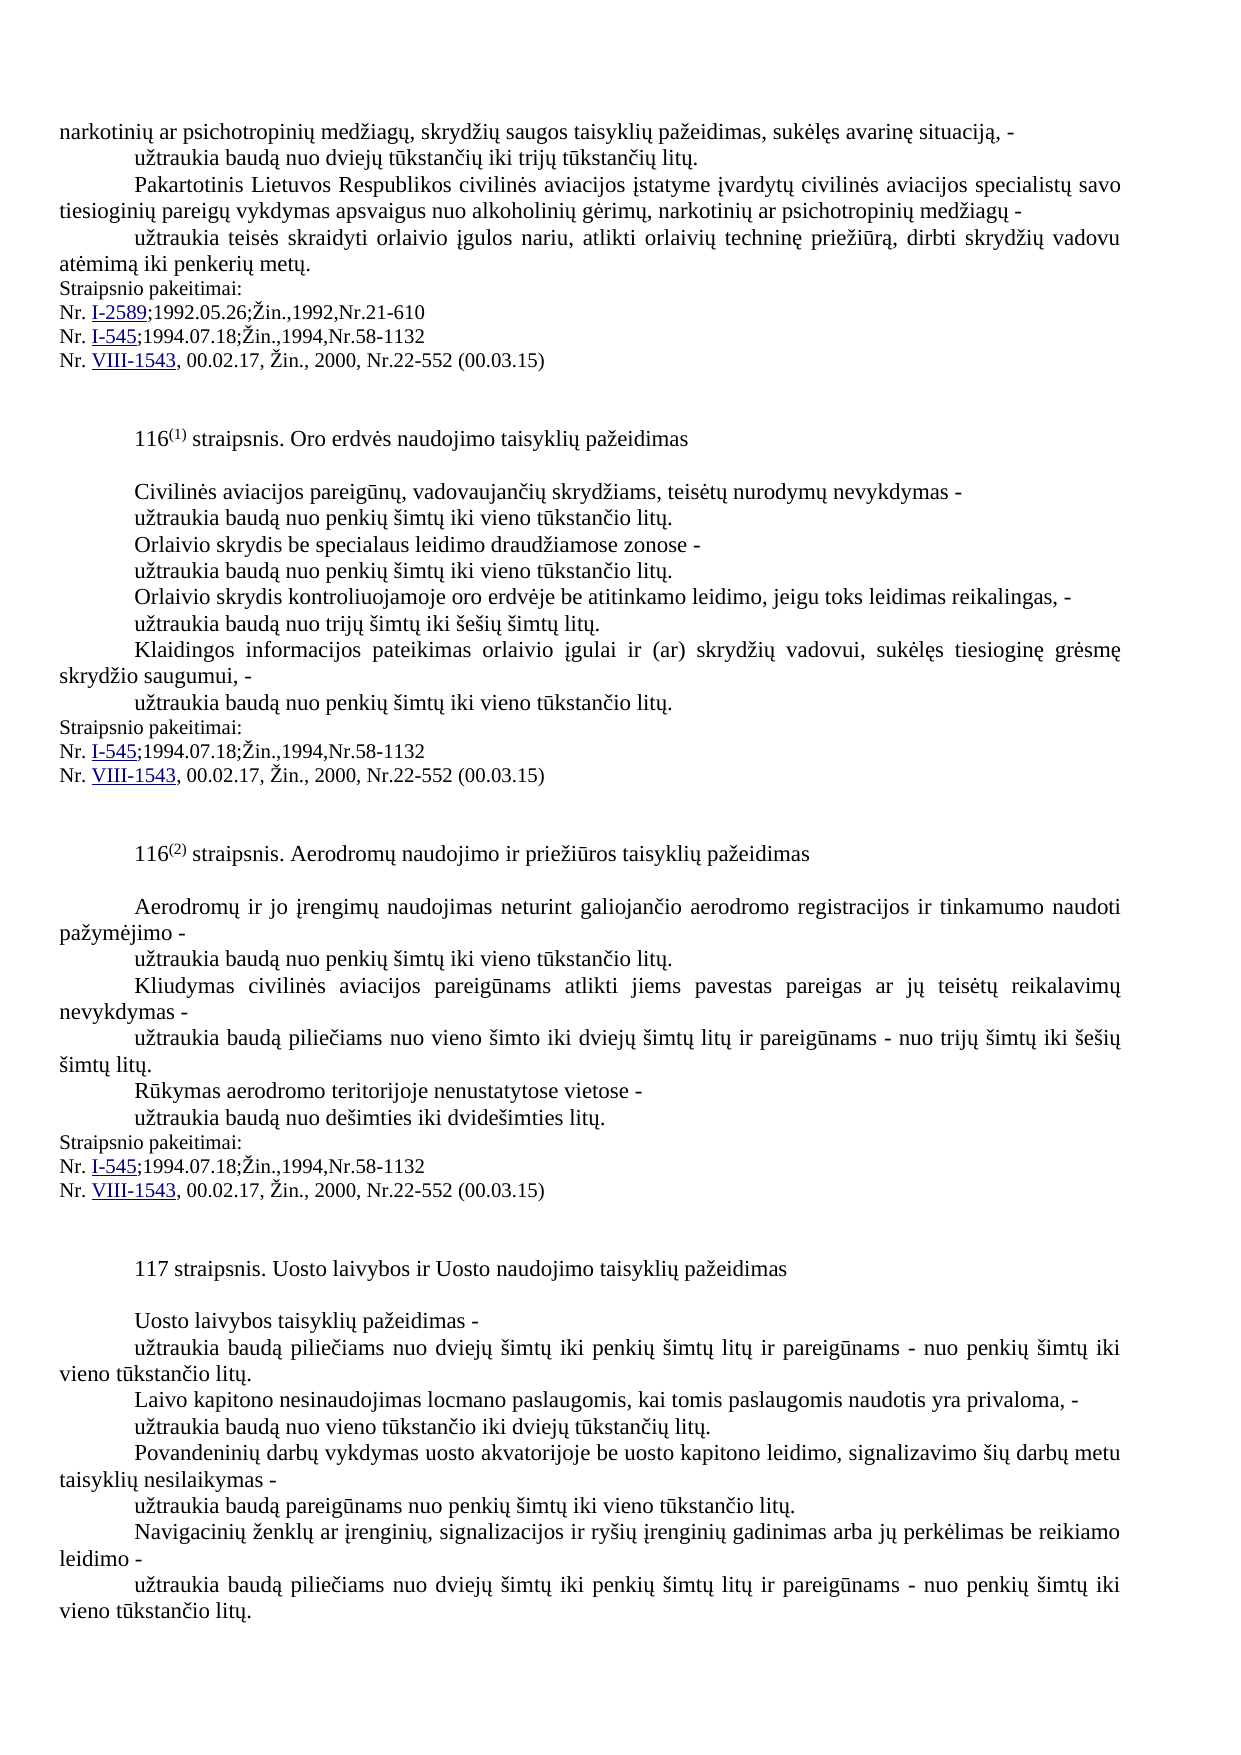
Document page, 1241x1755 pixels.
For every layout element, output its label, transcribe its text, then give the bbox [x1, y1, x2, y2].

text Uosto laivybos taisyklių pažeidimas - [59, 1307, 1122, 1334]
text užtraukia baudą nuo dviejų tūkstančių iki trijų tūkstančių litų. [59, 144, 1122, 171]
text 116(2) straipsnis. Aerodromų naudojimo ir priežiūros taisyklių pažeidimas [59, 840, 1122, 866]
text 117 straipsnis. Uosto laivybos ir Uosto naudojimo taisyklių pažeidimas [59, 1255, 1122, 1281]
text užtraukia baudą nuo vieno tūkstančio iki dviejų tūkstančių litų. [59, 1413, 1122, 1439]
text užtraukia baudą nuo penkių šimtų iki vieno tūkstančio litų. [59, 557, 1122, 583]
text Navigacinių ženklų ar įrenginių, signalizacijos ir ryšių įrenginių gadinimas arba jų perkėlimas be reikiamo leidimo - [59, 1518, 1122, 1571]
text Pakartotinis Lietuvos Respublikos civilinės aviacijos įstatyme įvardytų civilinės aviacijos specialistų savo tiesioginių pareigų vykdymas apsvaigus nuo alkoholinių gėrimų, narkotinių ar psichotropinių medžiagų - [59, 171, 1122, 223]
text Nr. VIII-1543, 00.02.17, Žin., 2000, Nr.22-552 (00.03.15) [59, 348, 1122, 372]
text Nr. VIII-1543, 00.02.17, Žin., 2000, Nr.22-552 (00.03.15) [59, 1178, 1122, 1202]
text Kliudymas civilinės aviacijos pareigūnams atlikti jiems pavestas pareigas ar jų teisėtų reikalavimų nevykdymas - [59, 972, 1122, 1024]
text Straipsnio pakeitimai: [59, 276, 1122, 300]
text užtraukia teisės skraidyti orlaivio įgulos nariu, atlikti orlaivių techninę priežiūrą, dirbti skrydžių vadovu atėmimą iki penkerių metų. [59, 223, 1122, 276]
text Nr. I-2589;1992.05.26;Žin.,1992,Nr.21-610 [59, 300, 1122, 324]
text Aerodromų ir jo įrengimų naudojimas neturint galiojančio aerodromo registracijos ir tinkamumo naudoti pažymėjimo - [59, 893, 1122, 945]
text Straipsnio pakeitimai: [59, 715, 1122, 739]
text užtraukia baudą nuo trijų šimtų iki šešių šimtų litų. [59, 610, 1122, 636]
text užtraukia baudą nuo penkių šimtų iki vieno tūkstančio litų. [59, 689, 1122, 715]
text Laivo kapitono nesinaudojimas locmano paslaugomis, kai tomis paslaugomis naudotis yra privaloma, - [59, 1387, 1122, 1413]
text Orlaivio skrydis kontroliuojamoje oro erdvėje be atitinkamo leidimo, jeigu toks leidimas reikalingas, - [59, 583, 1122, 610]
text Nr. I-545;1994.07.18;Žin.,1994,Nr.58-1132 [59, 324, 1122, 348]
text Civilinės aviacijos pareigūnų, vadovaujančių skrydžiams, teisėtų nurodymų nevykdymas - [59, 478, 1122, 504]
text užtraukia baudą piliečiams nuo dviejų šimtų iki penkių šimtų litų ir pareigūnams - nuo penkių šimtų iki vieno tūkstančio litų. [59, 1334, 1122, 1387]
text Straipsnio pakeitimai: [59, 1130, 1122, 1154]
text Orlaivio skrydis be specialaus leidimo draudžiamose zonose - [59, 531, 1122, 557]
text užtraukia baudą pareigūnams nuo penkių šimtų iki vieno tūkstančio litų. [59, 1492, 1122, 1518]
text 116(1) straipsnis. Oro erdvės naudojimo taisyklių pažeidimas [59, 425, 1122, 452]
text užtraukia baudą nuo penkių šimtų iki vieno tūkstančio litų. [59, 504, 1122, 531]
text užtraukia baudą nuo dešimties iki dvidešimties litų. [59, 1103, 1122, 1130]
text narkotinių ar psichotropinių medžiagų, skrydžių saugos taisyklių pažeidimas, sukėlęs avarinę situaciją, - [59, 118, 1122, 144]
text Rūkymas aerodromo teritorijoje nenustatytose vietose - [59, 1077, 1122, 1103]
text Nr. I-545;1994.07.18;Žin.,1994,Nr.58-1132 [59, 1154, 1122, 1178]
text Klaidingos informacijos pateikimas orlaivio įgulai ir (ar) skrydžių vadovui, sukėlęs tiesioginę grėsmę skrydžio saugumui, - [59, 636, 1122, 689]
text užtraukia baudą nuo penkių šimtų iki vieno tūkstančio litų. [59, 945, 1122, 972]
text užtraukia baudą piliečiams nuo vieno šimto iki dviejų šimtų litų ir pareigūnams - nuo trijų šimtų iki šešių šimtų litų. [59, 1024, 1122, 1077]
text Nr. I-545;1994.07.18;Žin.,1994,Nr.58-1132 [59, 739, 1122, 763]
text užtraukia baudą piliečiams nuo dviejų šimtų iki penkių šimtų litų ir pareigūnams - nuo penkių šimtų iki vieno tūkstančio litų. [59, 1571, 1122, 1624]
text Povandeninių darbų vykdymas uosto akvatorijoje be uosto kapitono leidimo, signalizavimo šių darbų metu taisyklių nesilaikymas - [59, 1439, 1122, 1492]
text Nr. VIII-1543, 00.02.17, Žin., 2000, Nr.22-552 (00.03.15) [59, 763, 1122, 787]
